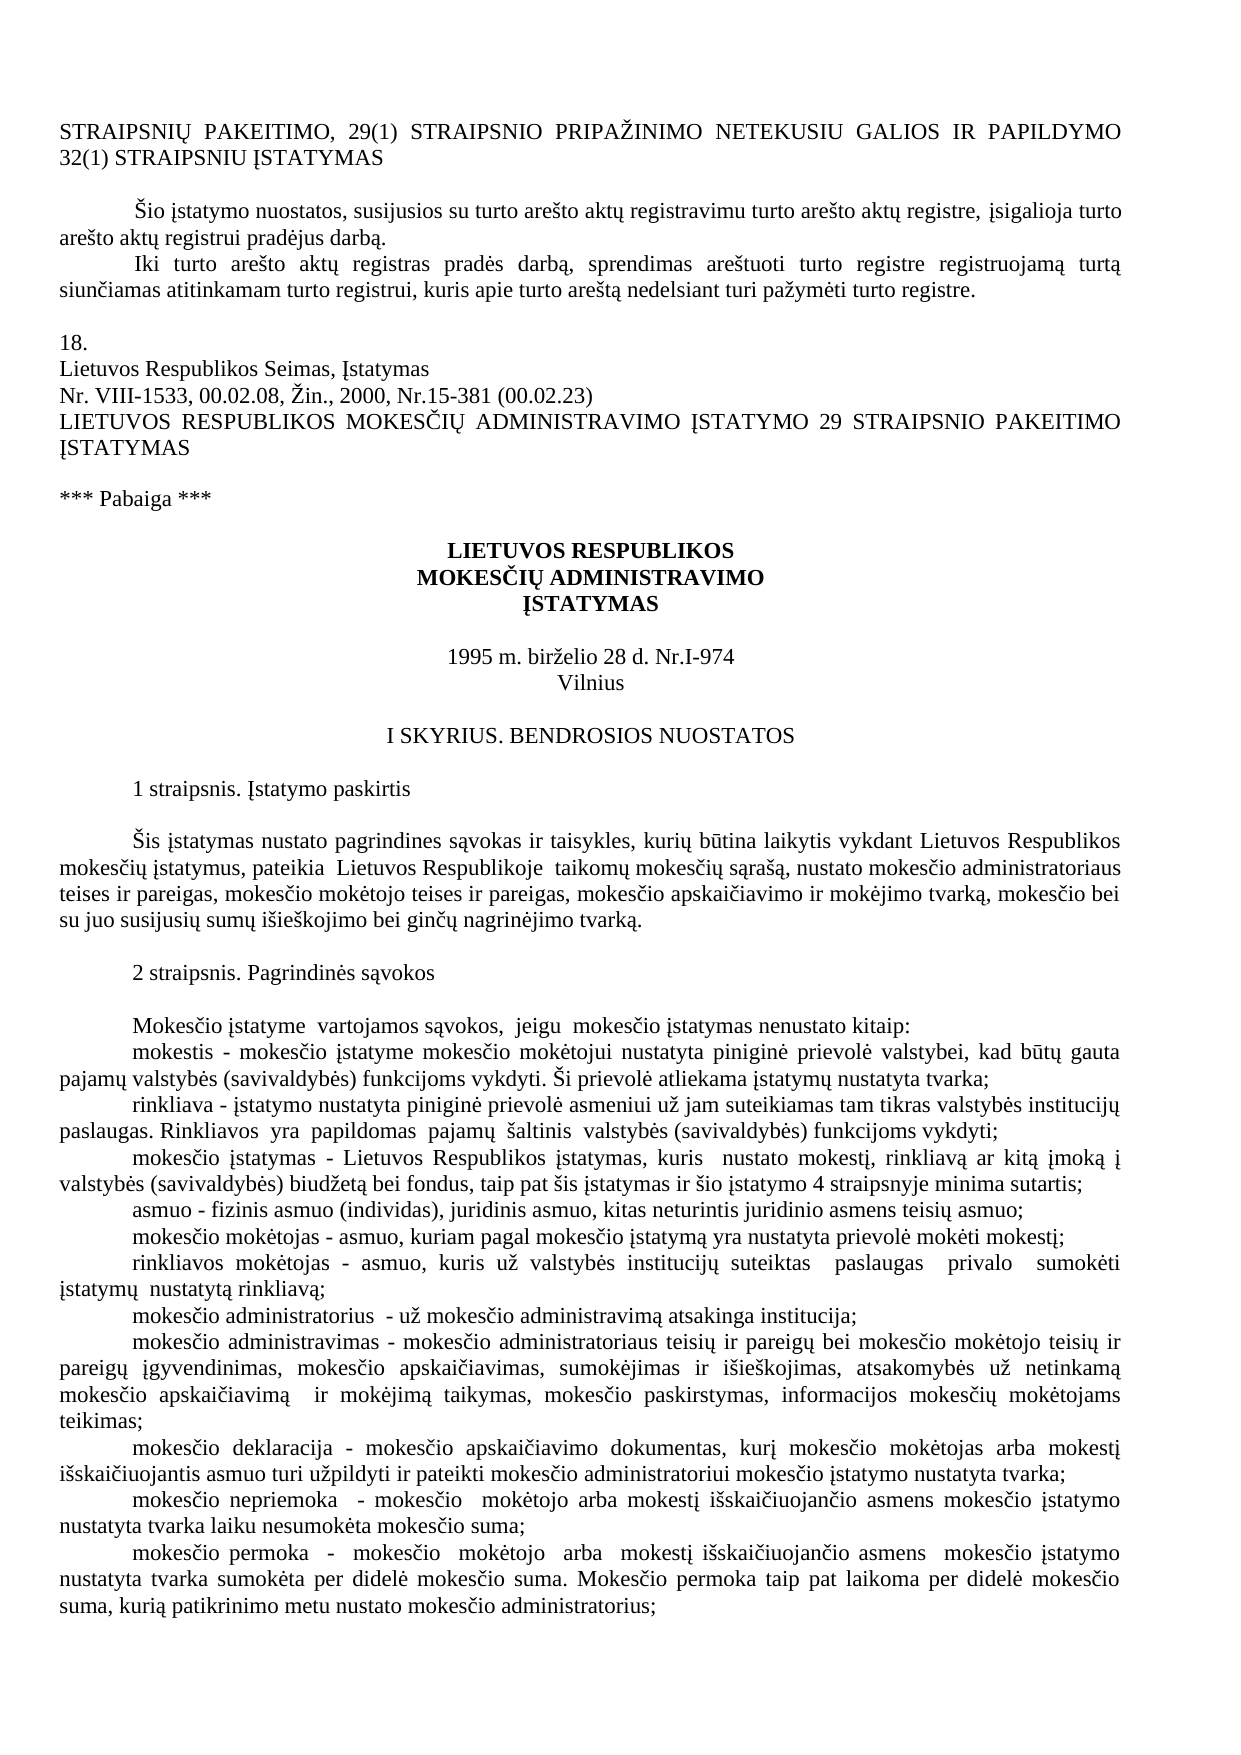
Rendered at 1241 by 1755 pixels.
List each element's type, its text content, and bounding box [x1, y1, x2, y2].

text mokestis - mokesčio įstatyme mokesčio mokėtojui nustatyta piniginė prievolė valstybei, kad būtų gauta pajamų valstybės (savivaldybės) funkcijoms vykdyti. Ši prievolė atliekama įstatymų nustatyta tvarka; [59, 1038, 1122, 1091]
text mokesčio administravimas - mokesčio administratoriaus teisių ir pareigų bei mokesčio mokėtojo teisių ir pareigų įgyvendinimas, mokesčio apskaičiavimas, sumokėjimas ir išieškojimas, atsakomybės už netinkamą mokesčio apskaičiavimą ir mokėjimą taikymas, mokesčio paskirstymas, informacijos mokesčių mokėtojams teikimas; [59, 1328, 1122, 1433]
text *** Pabaiga *** [59, 485, 1122, 511]
text mokesčio deklaracija - mokesčio apskaičiavimo dokumentas, kurį mokesčio mokėtojas arba mokestį išskaičiuojantis asmuo turi užpildyti ir pateikti mokesčio administratoriui mokesčio įstatymo nustatyta tvarka; [59, 1433, 1122, 1486]
text mokesčio permoka - mokesčio mokėtojo arba mokestį išskaičiuojančio asmens mokesčio įstatymo nustatyta tvarka sumokėta per didelė mokesčio suma. Mokesčio permoka taip pat laikoma per didelė mokesčio suma, kurią patikrinimo metu nustato mokesčio administratorius; [59, 1539, 1122, 1618]
text mokesčio administratorius - už mokesčio administravimą atsakinga institucija; [59, 1302, 1122, 1328]
text 2 straipsnis. Pagrindinės sąvokos [59, 959, 1122, 986]
text Vilnius [59, 669, 1122, 696]
text MOKESČIŲ ADMINISTRAVIMO [59, 564, 1122, 590]
text LIETUVOS RESPUBLIKOS MOKESČIŲ ADMINISTRAVIMO ĮSTATYMO 29 STRAIPSNIO PAKEITIMO ĮSTATYMAS [59, 408, 1122, 461]
text Lietuvos Respublikos Seimas, Įstatymas [59, 355, 1122, 382]
subtitle I SKYRIUS. BENDROSIOS NUOSTATOS [59, 722, 1122, 748]
text 1 straipsnis. Įstatymo paskirtis [59, 775, 1122, 801]
text Mokesčio įstatyme vartojamos sąvokos, jeigu mokesčio įstatymas nenustato kitaip: [59, 1012, 1122, 1038]
text Nr. VIII-1533, 00.02.08, Žin., 2000, Nr.15-381 (00.02.23) [59, 382, 1122, 408]
text mokesčio nepriemoka - mokesčio mokėtojo arba mokestį išskaičiuojančio asmens mokesčio įstatymo nustatyta tvarka laiku nesumokėta mokesčio suma; [59, 1486, 1122, 1539]
text mokesčio įstatymas - Lietuvos Respublikos įstatymas, kuris nustato mokestį, rinkliavą ar kitą įmoką į valstybės (savivaldybės) biudžetą bei fondus, taip pat šis įstatymas ir šio įstatymo 4 straipsnyje minima sutartis; [59, 1144, 1122, 1196]
text rinkliavos mokėtojas - asmuo, kuris už valstybės institucijų suteiktas paslaugas privalo sumokėti įstatymų nustatytą rinkliavą; [59, 1249, 1122, 1302]
text Iki turto arešto aktų registras pradės darbą, sprendimas areštuoti turto registre registruojamą turtą siunčiamas atitinkamam turto registrui, kuris apie turto areštą nedelsiant turi pažymėti turto registre. [59, 250, 1122, 303]
text asmuo - fizinis asmuo (individas), juridinis asmuo, kitas neturintis juridinio asmens teisių asmuo; [59, 1196, 1122, 1223]
text rinkliava - įstatymo nustatyta piniginė prievolė asmeniui už jam suteikiamas tam tikras valstybės institucijų paslaugas. Rinkliavos yra papildomas pajamų šaltinis valstybės (savivaldybės) funkcijoms vykdyti; [59, 1091, 1122, 1144]
text Šis įstatymas nustato pagrindines sąvokas ir taisykles, kurių būtina laikytis vykdant Lietuvos Respublikos mokesčių įstatymus, pateikia Lietuvos Respublikoje taikomų mokesčių sąrašą, nustato mokesčio administratoriaus teises ir pareigas, mokesčio mokėtojo teises ir pareigas, mokesčio apskaičiavimo ir mokėjimo tvarką, mokesčio bei su juo susijusių sumų išieškojimo bei ginčų nagrinėjimo tvarką. [59, 827, 1122, 933]
text mokesčio mokėtojas - asmuo, kuriam pagal mokesčio įstatymą yra nustatyta prievolė mokėti mokestį; [59, 1223, 1122, 1249]
text 18. [59, 329, 1122, 355]
text 1995 m. birželio 28 d. Nr.I-974 [59, 643, 1122, 669]
text STRAIPSNIŲ PAKEITIMO, 29(1) STRAIPSNIO PRIPAŽINIMO NETEKUSIU GALIOS IR PAPILDYMO 32(1) STRAIPSNIU ĮSTATYMAS [59, 118, 1122, 171]
text Šio įstatymo nuostatos, susijusios su turto arešto aktų registravimu turto arešto aktų registre, įsigalioja turto arešto aktų registrui pradėjus darbą. [59, 197, 1122, 250]
text ĮSTATYMAS [59, 590, 1122, 617]
text LIETUVOS RESPUBLIKOS [59, 537, 1122, 564]
